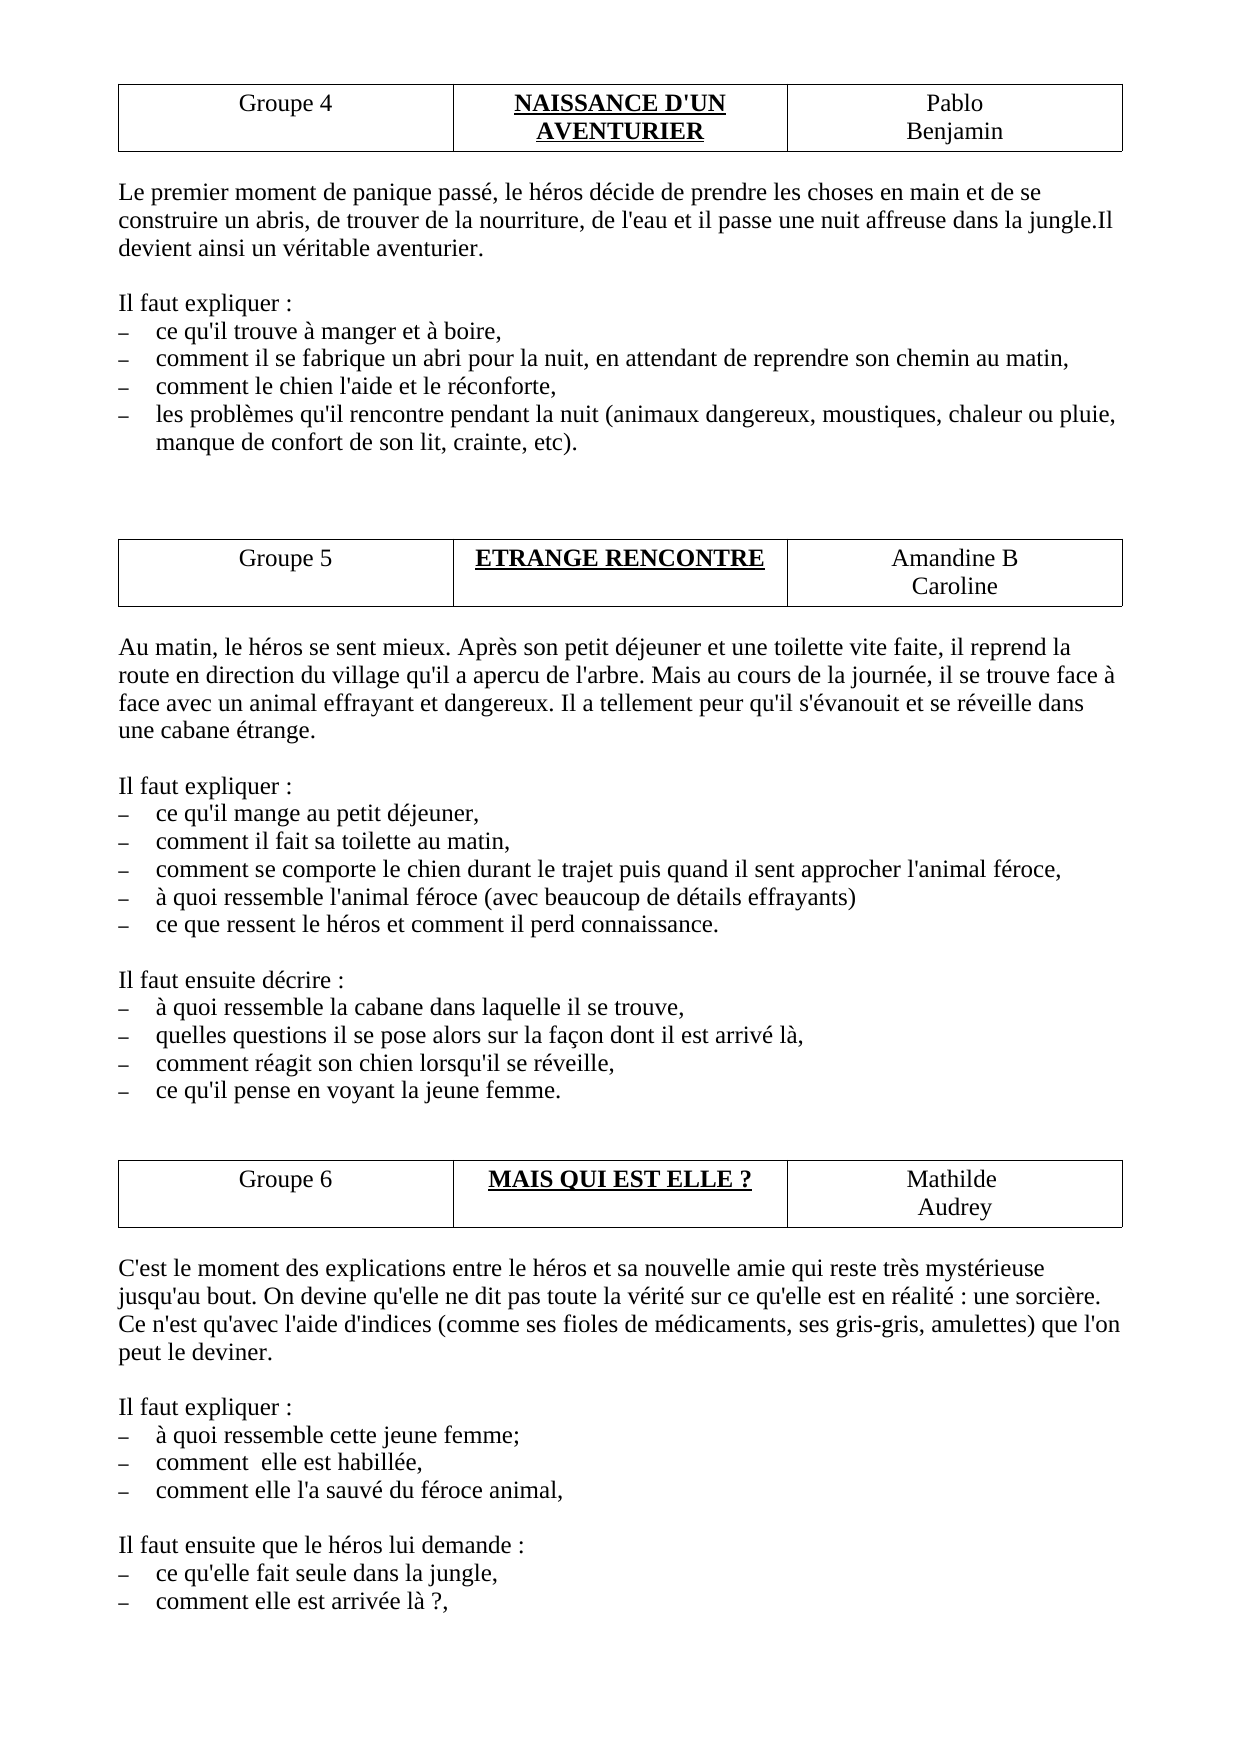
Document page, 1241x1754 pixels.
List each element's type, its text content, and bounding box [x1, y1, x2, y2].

list quelles questions il se pose alors sur la façon dont il est arrivé là, [118, 1021, 1122, 1049]
list comment elle est habillée, [118, 1448, 1122, 1476]
table_header Groupe 6 [119, 1161, 453, 1227]
table_header Mathilde Audrey [788, 1161, 1122, 1227]
list ce qu'il trouve à manger et à boire, [118, 317, 1122, 344]
list ce qu'il mange au petit déjeuner, [118, 799, 1122, 827]
table_header NAISSANCE D'UN AVENTURIER [454, 85, 787, 151]
table_header Groupe 5 [119, 540, 453, 606]
list comment se comporte le chien durant le trajet puis quand il sent approcher l'animal féroce, [118, 855, 1122, 883]
list comment elle est arrivée là ?, [118, 1587, 1122, 1615]
list à quoi ressemble cette jeune femme; [118, 1421, 1122, 1448]
table_header Amandine B Caroline [788, 540, 1122, 606]
list les problèmes qu'il rencontre pendant la nuit (animaux dangereux, moustiques, chaleur ou pluie, manque de confort de son lit, crainte, etc). [118, 400, 1122, 455]
list ce qu'elle fait seule dans la jungle, [118, 1559, 1122, 1587]
list comment il fait sa toilette au matin, [118, 827, 1122, 855]
list comment réagit son chien lorsqu'il se réveille, [118, 1049, 1122, 1077]
text Au matin, le héros se sent mieux. Après son petit déjeuner et une toilette vite faite, il reprend la route en direction du village qu'il a apercu de l'arbre. Mais au cours de la journée, il se trouve face à face avec un animal effrayant et dangereux. Il a tellement peur qu'il s'évanouit et se réveille dans une cabane étrange. [118, 633, 1122, 744]
list ce qu'il pense en voyant la jeune femme. [118, 1077, 1122, 1104]
list ce que ressent le héros et comment il perd connaissance. [118, 910, 1122, 938]
text Il faut ensuite que le héros lui demande : [118, 1532, 1122, 1559]
list à quoi ressemble la cabane dans laquelle il se trouve, [118, 993, 1122, 1021]
list comment le chien l'aide et le réconforte, [118, 372, 1122, 400]
table_header ETRANGE RENCONTRE [454, 540, 787, 606]
text Il faut expliquer : [118, 289, 1122, 317]
text Il faut ensuite décrire : [118, 966, 1122, 993]
text Il faut expliquer : [118, 1393, 1122, 1421]
table_header Groupe 4 [119, 85, 453, 151]
text Il faut expliquer : [118, 772, 1122, 799]
table_header MAIS QUI EST ELLE ? [454, 1161, 787, 1227]
list comment elle l'a sauvé du féroce animal, [118, 1476, 1122, 1504]
list à quoi ressemble l'animal féroce (avec beaucoup de détails effrayants) [118, 883, 1122, 910]
list comment il se fabrique un abri pour la nuit, en attendant de reprendre son chemin au matin, [118, 344, 1122, 372]
text C'est le moment des explications entre le héros et sa nouvelle amie qui reste très mystérieuse jusqu'au bout. On devine qu'elle ne dit pas toute la vérité sur ce qu'elle est en réalité : une sorcière. Ce n'est qu'avec l'aide d'indices (comme ses fioles de médicaments, ses gris-gris, amulettes) que l'on peut le deviner. [118, 1254, 1122, 1365]
text Le premier moment de panique passé, le héros décide de prendre les choses en main et de se construire un abris, de trouver de la nourriture, de l'eau et il passe une nuit affreuse dans la jungle.Il devient ainsi un véritable aventurier. [118, 178, 1122, 261]
table_header Pablo Benjamin [788, 85, 1122, 151]
